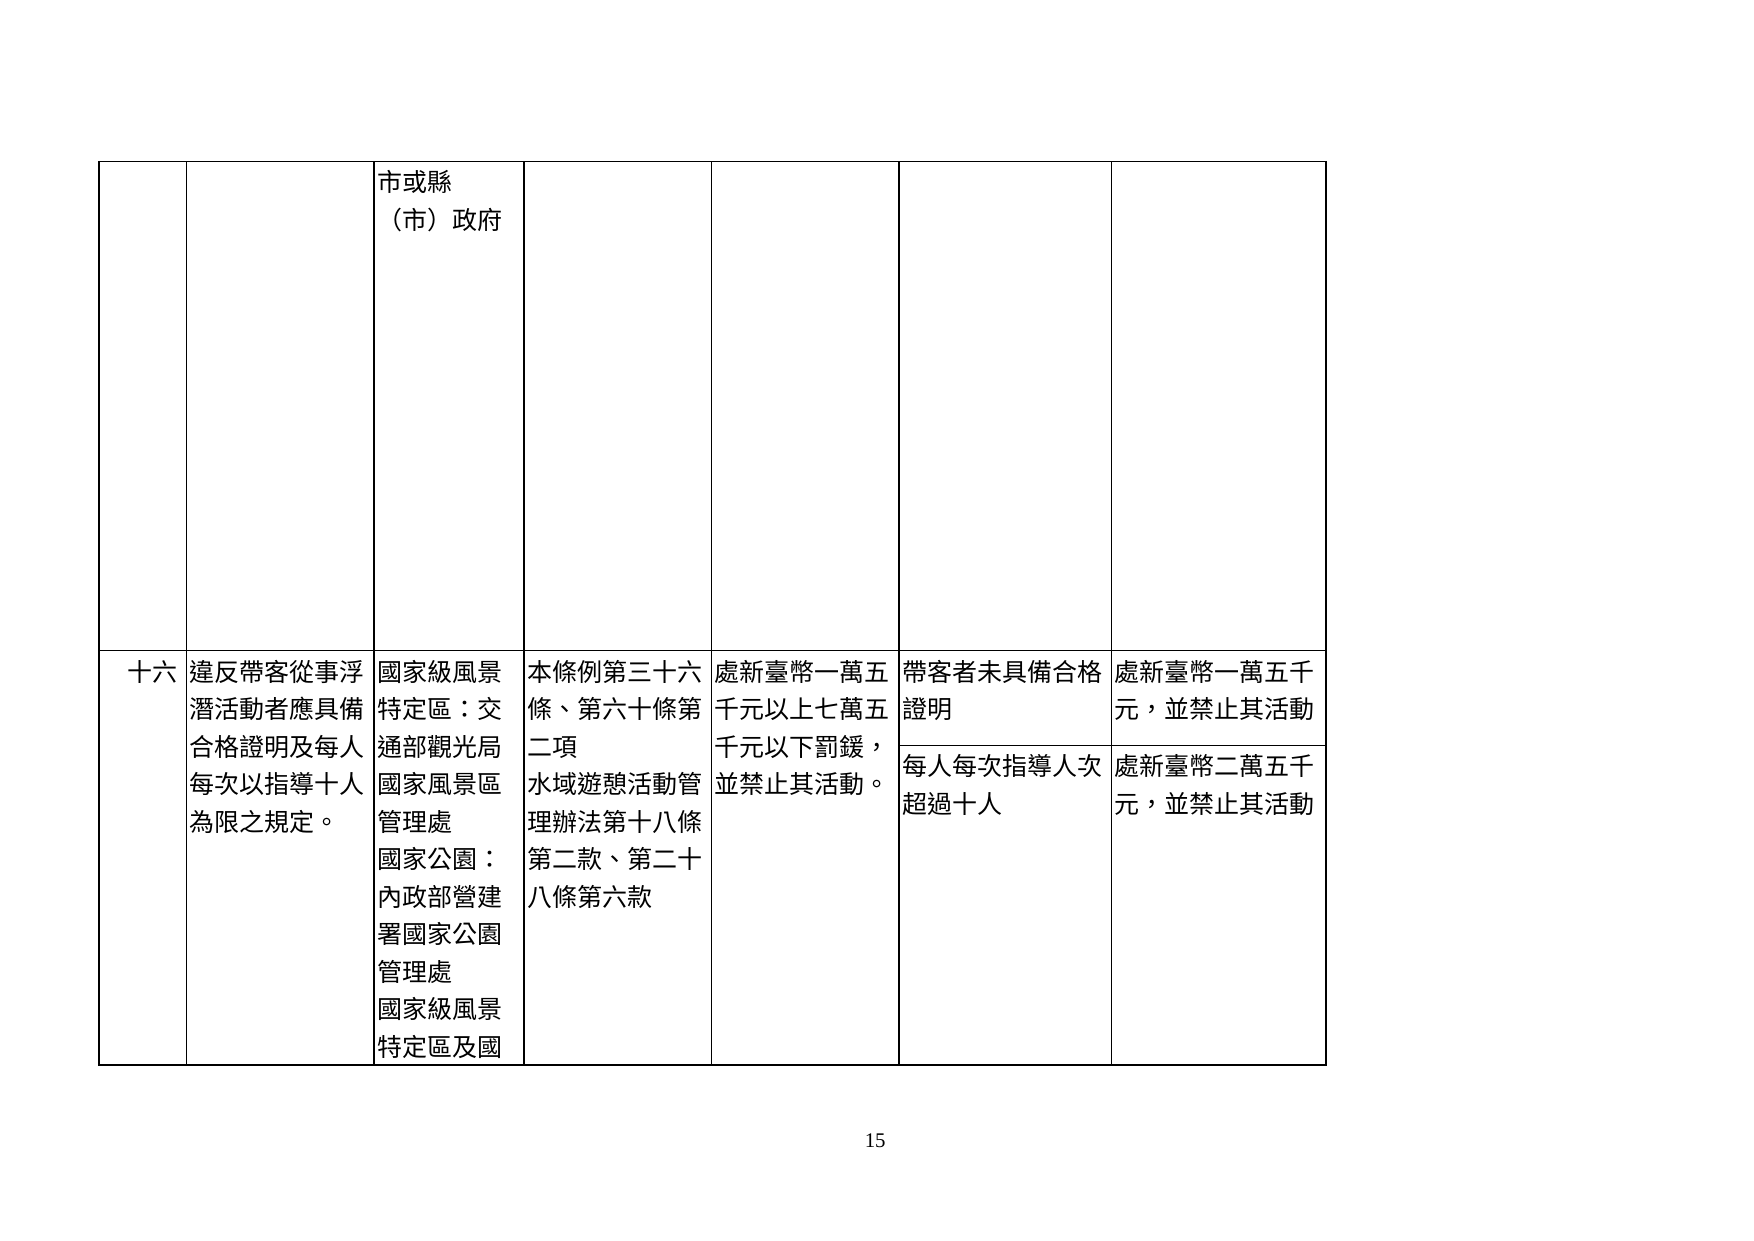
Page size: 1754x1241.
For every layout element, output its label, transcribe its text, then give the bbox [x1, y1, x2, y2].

table_cell [1112, 162, 1325, 650]
table_cell 市或縣（市）政府 [375, 162, 523, 650]
table_cell 國家級風景特定區：交通部觀光局國家風景區管理處 國家公園：內政部營建署國家公園管理處 國家級風景特定區及國 [375, 651, 523, 1064]
table_cell [100, 162, 186, 650]
table_cell [712, 162, 898, 650]
table_cell 處新臺幣一萬五千元以上七萬五千元以下罰鍰，並禁止其活動。 [712, 651, 898, 1064]
table_cell 每人每次指導人次超過十人 [900, 746, 1111, 1064]
table_cell 處新臺幣二萬五千元，並禁止其活動 [1112, 746, 1325, 1064]
table_cell 本條例第三十六條、第六十條第二項 水域遊憩活動管理辦法第十八條第二款、第二十八條第六款 [525, 651, 711, 1064]
table_cell 違反帶客從事浮潛活動者應具備合格證明及每人每次以指導十人為限之規定。 [187, 651, 373, 1064]
table_cell [525, 162, 711, 650]
table_cell 處新臺幣一萬五千元，並禁止其活動 [1112, 651, 1325, 744]
table_cell [900, 162, 1111, 650]
table_cell 十六 [100, 651, 186, 1064]
table_cell [187, 162, 373, 650]
table_cell 帶客者未具備合格證明 [900, 651, 1111, 744]
